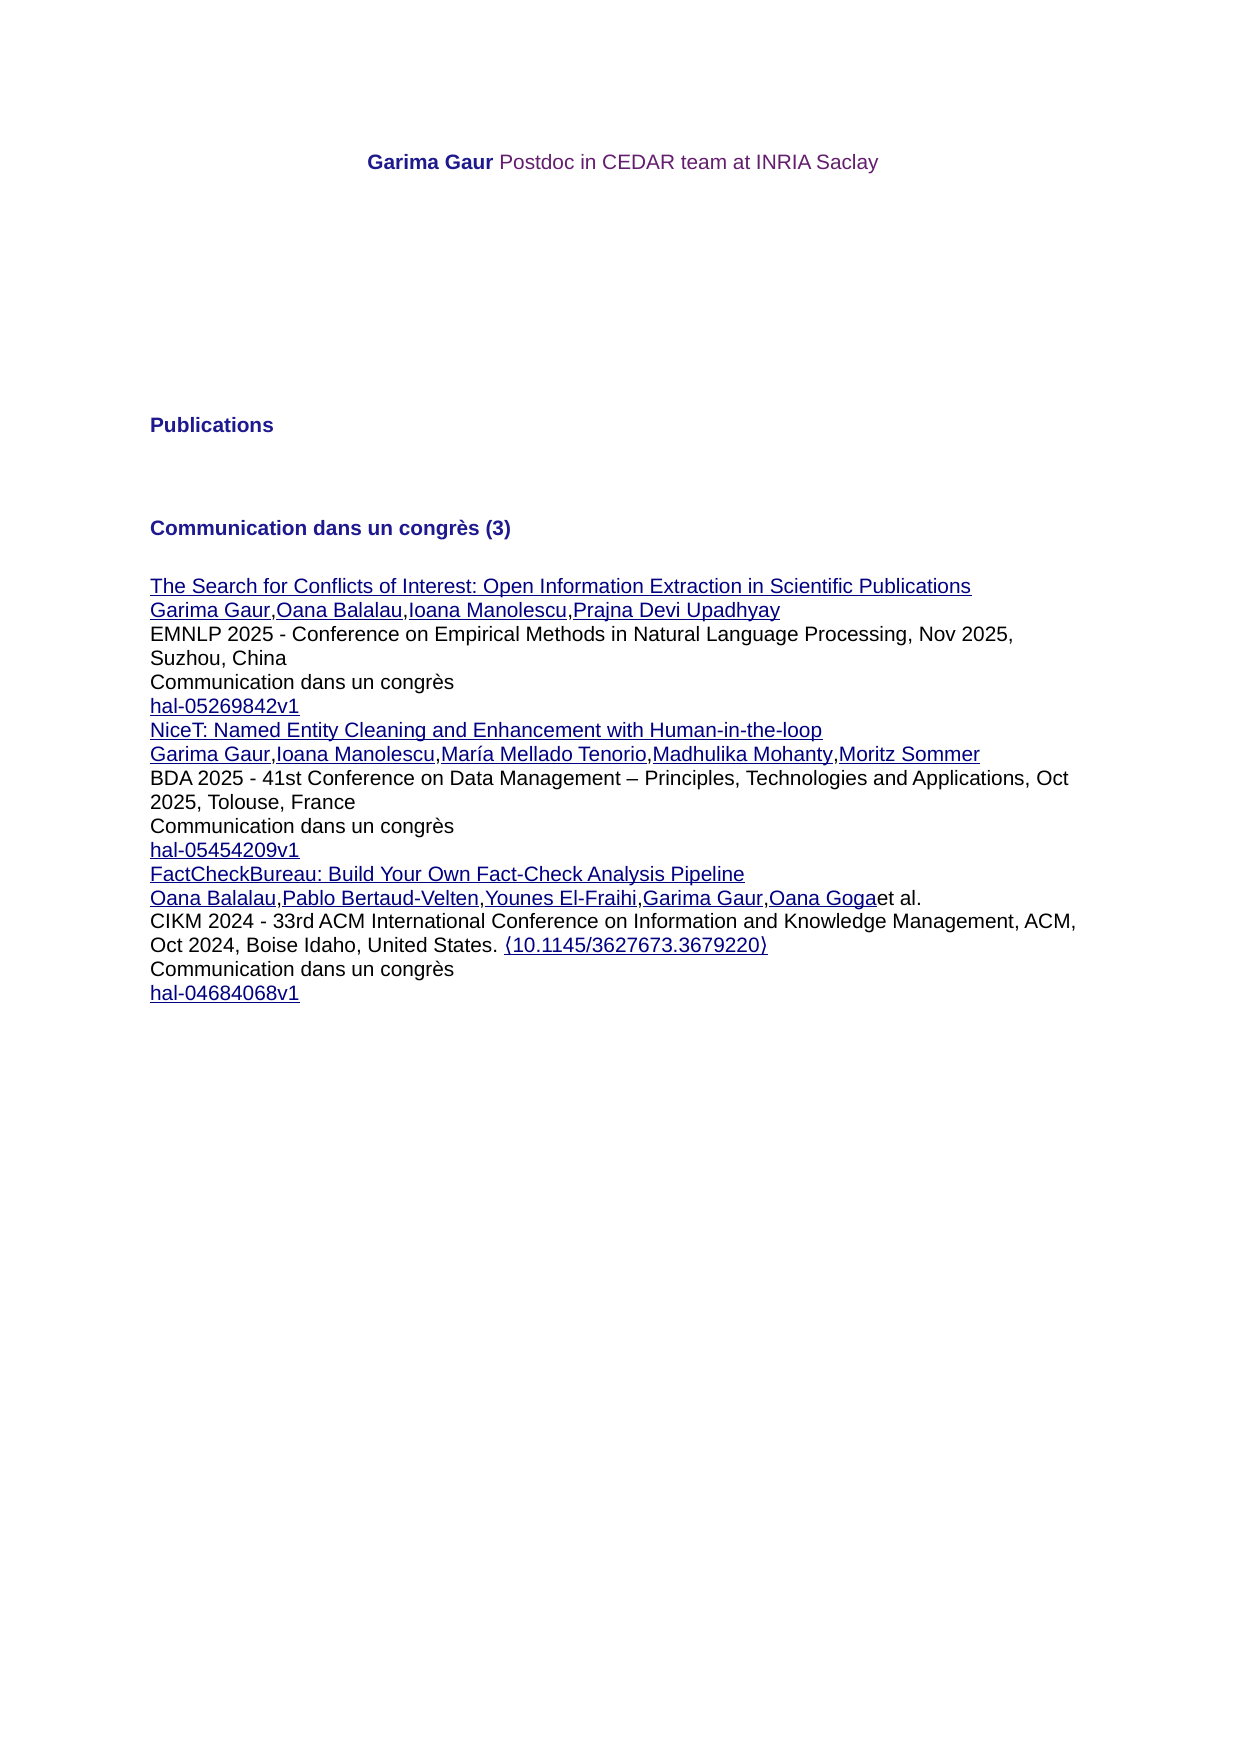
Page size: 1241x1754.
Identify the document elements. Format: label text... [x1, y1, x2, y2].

table_cell FactCheckBureau: Build Your Own Fact-Check Analysis Pipeline Oana Balalau,Pablo Bertaud-Velten,Younes El-Fraihi,Garima Gaur,Oana Gogaet al. CIKM 2024 - 33rd ACM International Conference on Information and Knowledge Management, ACM, Oct 2024, Boise Idaho, United States. ⟨10.1145/3627673.3679220⟩ Communication dans un congrès hal-04684068v1 [150, 861, 1090, 1005]
subtitle Garima Gaur Postdoc in CEDAR team at INRIA Saclay [150, 150, 1090, 174]
subtitle Publications [150, 412, 1090, 436]
subtitle Communication dans un congrès (3) [150, 516, 1090, 539]
table_cell NiceT: Named Entity Cleaning and Enhancement with Human-in-the-loop Garima Gaur,Ioana Manolescu,María Mellado Tenorio,Madhulika Mohanty,Moritz Sommer BDA 2025 - 41st Conference on Data Management – ​​Principles, Technologies and Applications, Oct 2025, Tolouse, France Communication dans un congrès hal-05454209v1 [150, 718, 1090, 861]
table_header The Search for Conflicts of Interest: Open Information Extraction in Scientific Publications Garima Gaur,Oana Balalau,Ioana Manolescu,Prajna Devi Upadhyay EMNLP 2025 - Conference on Empirical Methods in Natural Language Processing, Nov 2025, Suzhou, China Communication dans un congrès hal-05269842v1 [150, 574, 1090, 718]
